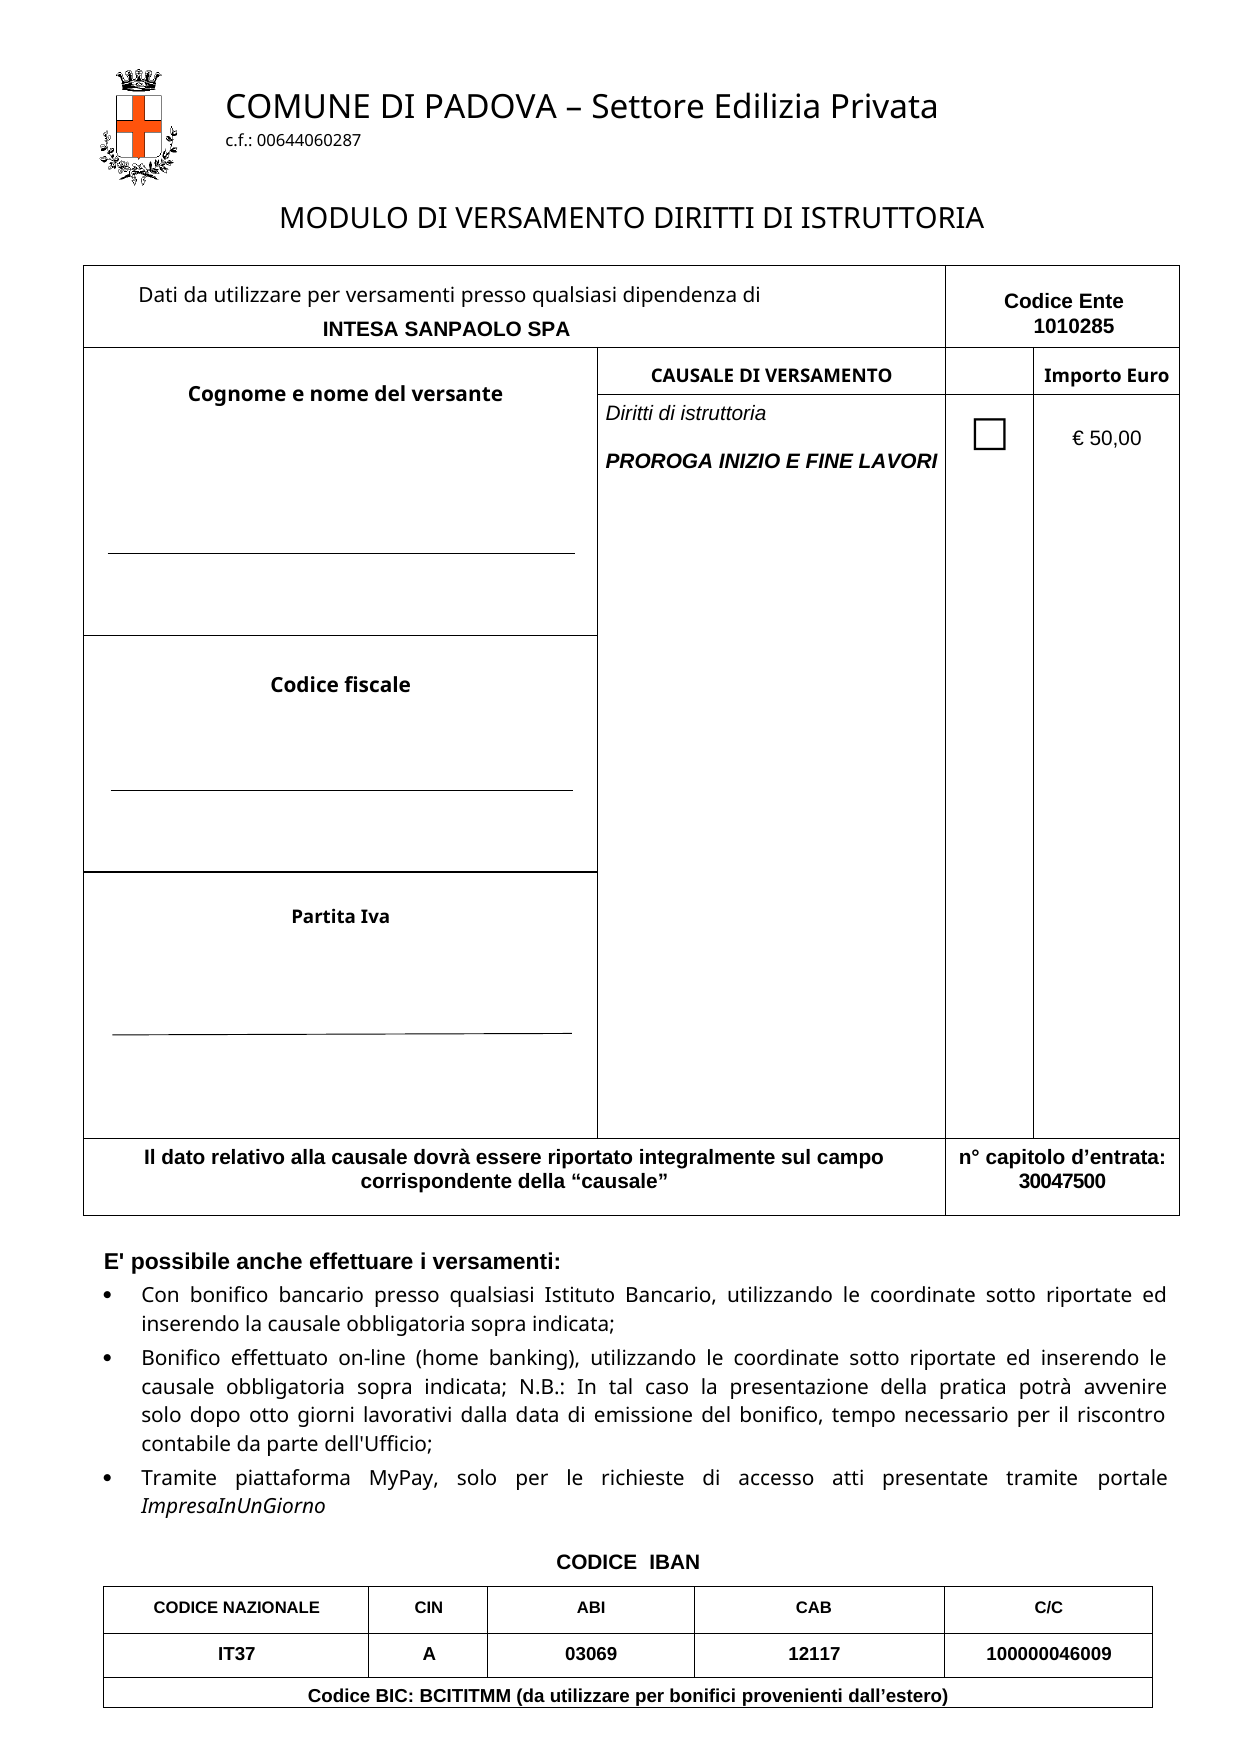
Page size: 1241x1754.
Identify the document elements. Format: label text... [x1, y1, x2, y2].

table_cell [946, 348, 1033, 394]
table_cell Importo Euro [1034, 348, 1179, 394]
table_cell CAUSALE DI VERSAMENTO [598, 348, 945, 394]
table_cell € 50,00 [1034, 395, 1179, 1138]
table_header CIN [369, 1587, 487, 1633]
table_cell Partita Iva [84, 873, 597, 1138]
list Con bonifico bancario presso qualsiasi Istituto Bancario, utilizzando le coordinate sotto riportate ed inserendo la causale obbligatoria sopra indicata; [103, 1281, 1168, 1337]
picture [99, 69, 178, 186]
table_header Dati da utilizzare per versamenti presso qualsiasi dipendenza di INTESA SANPAOLO SPA [84, 266, 945, 347]
table_header ABI [488, 1587, 694, 1633]
table_header CODICE NAZIONALE [104, 1587, 368, 1633]
table_header C/C [945, 1587, 1152, 1633]
table_cell Il dato relativo alla causale dovrà essere riportato integralmente sul campo corrispondente della “causale” [84, 1139, 945, 1215]
table_cell □ [946, 395, 1033, 1138]
table_header Codice Ente 1010285 [946, 266, 1179, 347]
table_cell IT37 [104, 1634, 368, 1677]
table_cell n° capitolo d’entrata: 30047500 [946, 1139, 1179, 1215]
table_header CAB [695, 1587, 944, 1633]
text c.f.: 00644060287 [225, 129, 1180, 152]
subtitle CODICE IBAN [406, 1550, 850, 1574]
table_cell Codice BIC: BCITITMM (da utilizzare per bonifici provenienti dall’estero) [104, 1678, 1152, 1707]
table_cell A [369, 1634, 487, 1677]
table_cell Diritti di istruttoria PROROGA INIZIO E FINE LAVORI [598, 395, 945, 1138]
table_cell Codice fiscale [84, 636, 597, 871]
table_cell Cognome e nome del versante [84, 348, 597, 635]
table_cell 03069 [488, 1634, 694, 1677]
table_cell 12117 [695, 1634, 944, 1677]
list Tramite piattaforma MyPay, solo per le richieste di accesso atti presentate tramite portale ImpresaInUnGiorno [103, 1463, 1168, 1520]
title COMUNE DI PADOVA – Settore Edilizia Privata [225, 83, 1180, 129]
subtitle E' possibile anche effettuare i versamenti: [103, 1248, 1180, 1274]
list Bonifico effettuato on-line (home banking), utilizzando le coordinate sotto riportate ed inserendo le causale obbligatoria sopra indicata; N.B.: In tal caso la presentazione della pratica potrà avvenire solo dopo otto giorni lavorativi dalla data di emissione del bonifico, tempo necessario per il riscontro contabile da parte dell'Ufficio; [103, 1343, 1168, 1457]
table_cell 100000046009 [945, 1634, 1152, 1677]
text MODULO DI VERSAMENTO DIRITTI DI ISTRUTTORIA [83, 197, 1180, 237]
